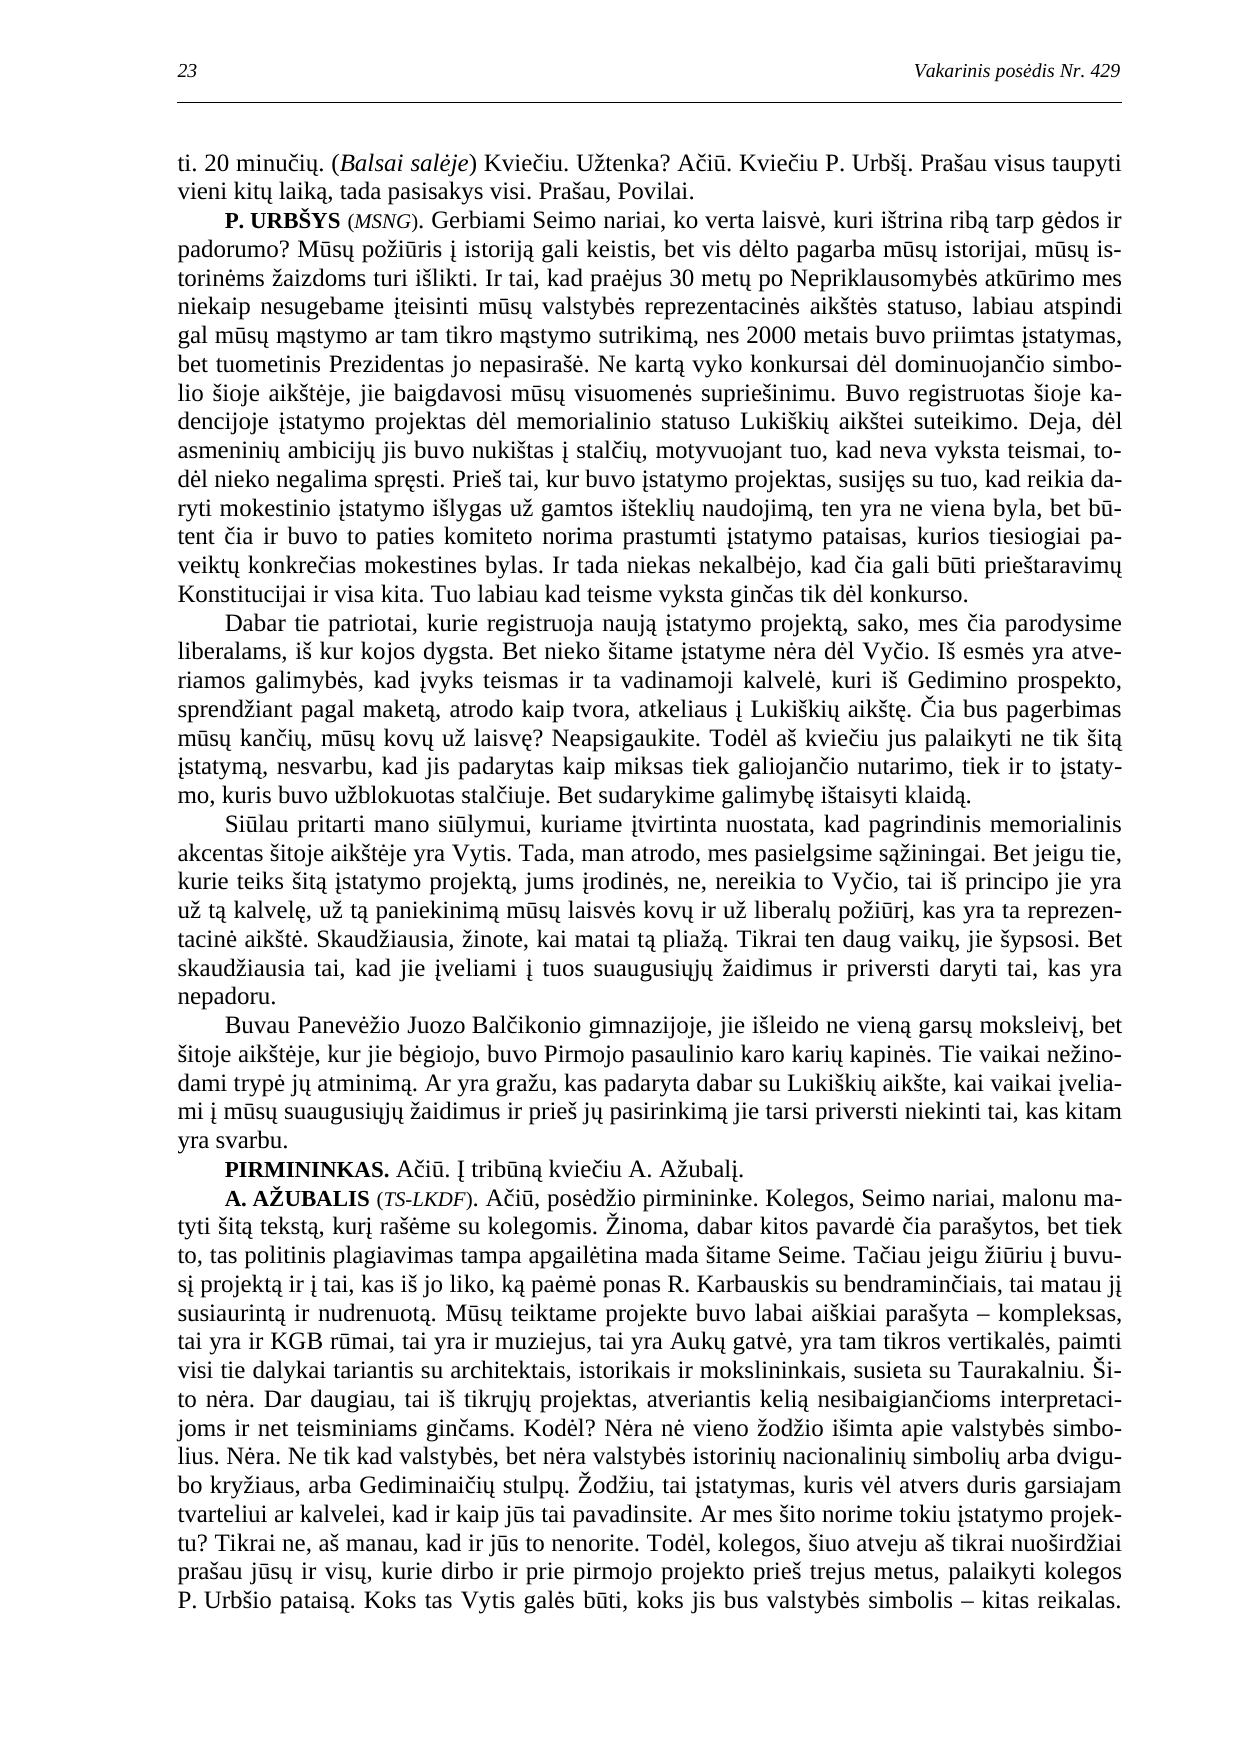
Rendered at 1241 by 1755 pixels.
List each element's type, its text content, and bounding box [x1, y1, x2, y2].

text A. AŽUBALIS (TS-LKDF). Ačiū, po­sė­džio pir­mi­nin­ke. Ko­le­gos, Sei­mo na­riai, ma­lo­nu ma­ty­ti ši­tą teks­tą, ku­rį ra­šė­me su ko­le­go­mis. Ži­no­ma, da­bar ki­tos pa­var­dė čia pa­ra­šy­tos, bet tiek to, tas po­li­ti­nis pla­gia­vi­mas tam­pa ap­gai­lė­ti­na ma­da ši­ta­me Sei­me. Ta­čiau jei­gu žiū­riu į bu­vu­sį pro­jek­tą ir į tai, kas iš jo li­ko, ką pa­ė­mė po­nas R. Kar­baus­kis su ben­dra­min­čiais, tai ma­tau jį su­siau­rin­tą ir nu­dre­nuo­tą. Mū­sų teik­ta­me pro­jek­te bu­vo la­bai aiš­kiai pa­ra­šy­ta – kom­plek­sas, tai yra ir KGB rū­mai, tai yra ir mu­zie­jus, tai yra Au­kų gat­vė, yra tam tik­ros ver­ti­ka­lės, pa­im­ti vi­si tie da­ly­kai ta­rian­tis su ar­chi­tek­tais, is­to­ri­kais ir moks­li­nin­kais, su­sie­ta su Tau­ra­kal­niu. Ši­to nė­ra. Dar dau­giau, tai iš tik­rų­jų pro­jek­tas, at­ve­rian­tis ke­lią ne­si­bai­gian­čioms in­ter­pre­ta­ci­joms ir net teis­mi­niams gin­čams. Ko­dėl? Nė­ra nė vie­no žo­džio iš­im­ta apie vals­ty­bės sim­bo­lius. Nė­ra. Ne tik kad vals­ty­bės, bet nė­ra vals­ty­bės is­to­ri­nių na­cio­na­li­nių sim­bo­lių ar­ba dvi­gu­bo kry­žiaus, ar­ba Ge­di­mi­nai­čių stul­pų. Žo­džiu, tai įsta­ty­mas, ku­ris vėl at­vers du­ris gar­sia­jam tvar­te­liui ar kal­ve­lei, kad ir kaip jūs tai pa­va­din­si­te. Ar mes ši­to no­ri­me to­kiu įsta­ty­mo pro­jek­tu? Tik­rai ne, aš ma­nau, kad ir jūs to ne­no­ri­te. To­dėl, ko­le­gos, šiuo at­ve­ju aš tik­rai nuo­šir­džiai pra­šau jū­sų ir vi­sų, ku­rie dir­bo ir prie pir­mo­jo pro­jek­to prieš tre­jus me­tus, pa­lai­ky­ti ko­le­gos P. Urb­šio pa­tai­są. Koks tas Vy­tis ga­lės bū­ti, koks jis bus vals­ty­bės sim­bo­lis – ki­tas rei­ka­las. [177, 1183, 1122, 1614]
text Da­bar tie pat­rio­tai, ku­rie re­gist­ruo­ja nau­ją įsta­ty­mo pro­jek­tą, sa­ko, mes čia pa­ro­dy­si­me li­be­ra­lams, iš kur ko­jos dygs­ta. Bet nie­ko ši­ta­me įsta­ty­me nė­ra dėl Vy­čio. Iš es­mės yra at­ve­riamos ga­li­my­bės, kad įvyks teis­mas ir ta va­di­na­mo­ji kal­ve­lė, ku­ri iš Ge­di­mi­no pros­pekto, spren­džiant pa­gal ma­ke­tą, at­ro­do kaip tvo­ra, at­ke­liaus į Lu­kiš­kių aikš­tę. Čia bus pa­ger­bi­mas mū­sų kan­čių, mū­sų ko­vų už lais­vę? Ne­ap­si­gau­ki­te. To­dėl aš kvie­čiu jus pa­lai­ky­ti ne tik ši­tą įsta­ty­mą, ne­svar­bu, kad jis pa­da­ry­tas kaip mik­sas tiek ga­lio­jan­čio nu­ta­ri­mo, tiek ir to įsta­ty­mo, ku­ris bu­vo už­blo­kuo­tas stal­čiu­je. Bet su­da­ry­ki­me ga­li­my­bę iš­tai­sy­ti klai­dą. [177, 608, 1122, 809]
text ti. 20 mi­nu­čių. (Bal­sai sa­lė­je) Kvie­čiu. Už­ten­ka? Ačiū. Kvie­čiu P. Urb­šį. Pra­šau vi­sus tau­py­ti vie­ni ki­tų lai­ką, ta­da pa­si­sa­kys vi­si. Pra­šau, Po­vi­lai. [177, 148, 1122, 205]
text P. URBŠYS (MSNG). Ger­bia­mi Sei­mo na­riai, ko ver­ta lais­vė, ku­ri iš­tri­na ri­bą tarp gė­dos ir pa­do­ru­mo? Mū­sų po­žiū­ris į is­to­ri­ją ga­li keis­tis, bet vis dėl­to pa­gar­ba mū­sų is­to­ri­jai, mū­sų is­to­ri­nėms žaiz­doms tu­ri iš­lik­ti. Ir tai, kad pra­ėjus 30 me­tų po Ne­pri­klau­so­my­bės at­kū­ri­mo mes nie­kaip ne­su­ge­ba­me įtei­sin­ti mū­sų vals­ty­bės rep­re­zen­ta­ci­nės aikš­tės sta­tu­so, la­biau at­spin­di gal mū­sų mąs­ty­mo ar tam tik­ro mąs­ty­mo su­tri­ki­mą, nes 2000 me­tais bu­vo pri­im­tas įsta­ty­mas, bet tuo­me­ti­nis Pre­zi­den­tas jo ne­pa­si­ra­šė. Ne kar­tą vy­ko kon­kur­sai dėl do­mi­nuo­jan­čio sim­bo­lio šio­je aikš­tė­je, jie baig­da­vo­si mū­sų vi­suo­me­nės su­prie­ši­ni­mu. Bu­vo re­gist­ruo­tas šio­je ka­den­ci­jo­je įsta­ty­mo pro­jek­tas dėl me­mo­ria­li­nio sta­tu­so Lu­kiš­kių aikš­tei su­tei­ki­mo. De­ja, dėl as­me­ni­nių am­bi­ci­jų jis bu­vo nu­kiš­tas į stal­čių, mo­ty­vuo­jant tuo, kad ne­va vyks­ta teis­mai, to­dėl nie­ko ne­ga­li­ma spręs­ti. Prieš tai, kur bu­vo įsta­ty­mo pro­jek­tas, su­si­jęs su tuo, kad rei­kia da­ry­ti mo­kes­ti­nio įsta­ty­mo iš­ly­gas už gam­tos iš­tek­lių nau­do­ji­mą, ten yra ne vie­na by­la, bet bū­tent čia ir bu­vo to pa­ties ko­mi­te­to no­ri­ma pra­stum­ti įsta­ty­mo pa­tai­sas, ku­rios tie­sio­giai pa­veik­tų kon­kre­čias mo­kes­ti­nes by­las. Ir ta­da nie­kas ne­kal­bė­jo, kad čia ga­li bū­ti prieš­ta­ra­vi­mų Kon­sti­tu­ci­jai ir vi­sa ki­ta. Tuo la­biau kad teis­me vyks­ta gin­čas tik dėl kon­kur­so. [177, 205, 1122, 608]
text Siū­lau pri­tar­ti ma­no siū­ly­mui, ku­ria­me įtvir­tin­ta nuo­sta­ta, kad pa­grin­di­nis me­mo­ria­li­nis ak­cen­tas ši­to­je aikš­tė­je yra Vy­tis. Ta­da, man at­ro­do, mes pa­si­elg­si­me są­ži­nin­gai. Bet jei­gu tie, ku­rie teiks ši­tą įsta­ty­mo pro­jek­tą, jums įro­di­nės, ne, ne­rei­kia to Vy­čio, tai iš prin­ci­po jie yra už tą kal­ve­lę, už tą pa­nie­ki­ni­mą mū­sų lais­vės ko­vų ir už li­be­ra­lų po­žiū­rį, kas yra ta rep­re­zen­ta­ci­nė aikš­tė. Skau­džiau­sia, ži­no­te, kai ma­tai tą plia­žą. Tik­rai ten daug vai­kų, jie šyp­so­si. Bet skau­džiau­sia tai, kad jie įve­lia­mi į tuos su­au­gu­sių­jų žai­di­mus ir pri­vers­ti da­ry­ti tai, kas yra nepa­do­ru. [177, 809, 1122, 1010]
text PIRMININKAS. Ačiū. Į tri­bū­ną kvie­čiu A. Ažu­ba­lį. [177, 1154, 1122, 1183]
text Bu­vau Pa­ne­vė­žio Juo­zo Bal­či­ko­nio gim­na­zi­jo­je, jie iš­lei­do ne vie­ną gar­sų moks­lei­vį, bet ši­to­je aikš­tė­je, kur jie bė­gio­jo, bu­vo Pir­mo­jo pa­sau­li­nio ka­ro ka­rių ka­pi­nės. Tie vai­kai ne­ži­no­da­mi try­pė jų at­mi­ni­mą. Ar yra gra­žu, kas pa­da­ry­ta da­bar su Lu­kiš­kių aikš­te, kai vai­kai įve­lia­mi į mū­sų su­au­gu­sių­jų žai­di­mus ir prieš jų pa­si­rin­ki­mą jie tar­si pri­vers­ti nie­kin­ti tai, kas ki­tam yra svar­bu. [177, 1010, 1122, 1154]
